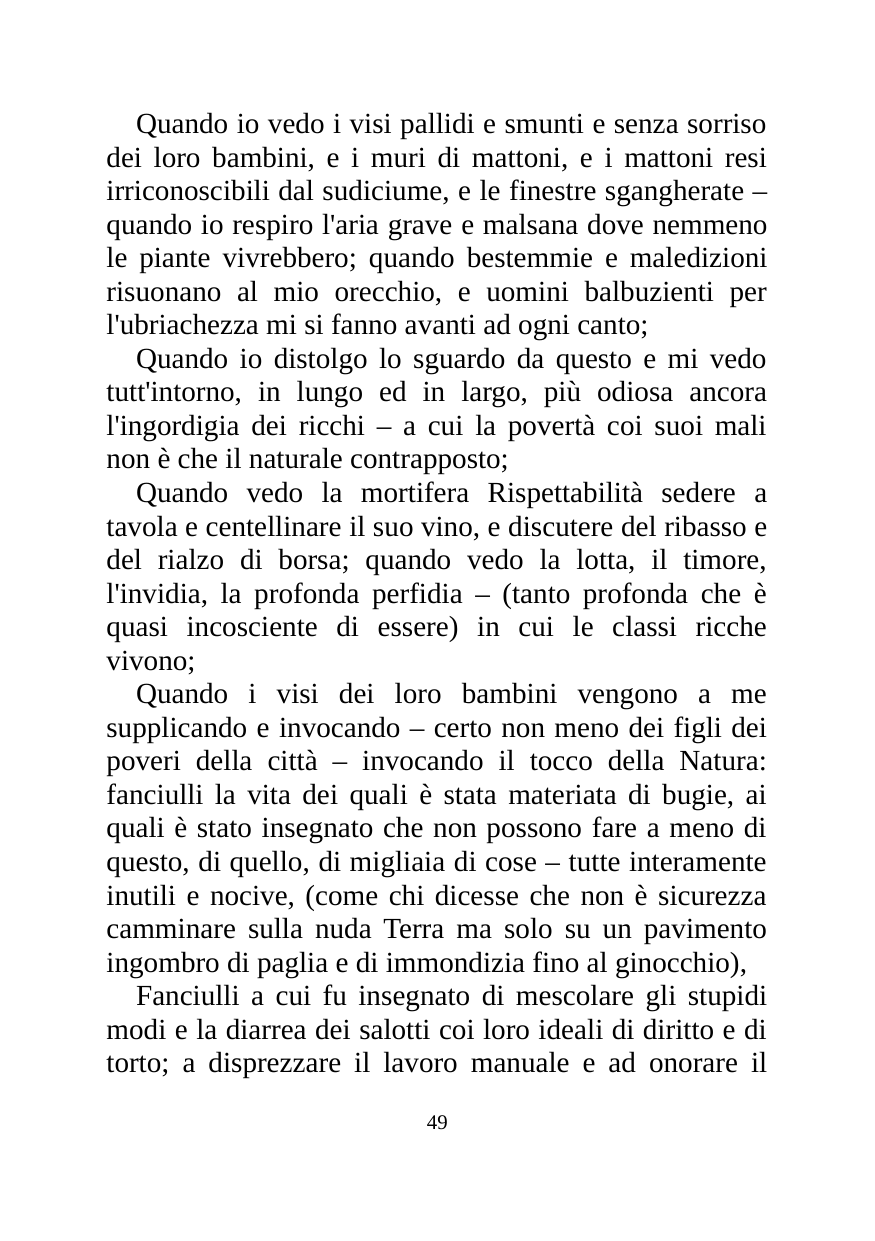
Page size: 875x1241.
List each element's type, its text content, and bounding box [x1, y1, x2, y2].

text Fanciulli a cui fu insegnato di mescolare gli stupidi modi e la diarrea dei salotti coi loro ideali di diritto e di torto; a disprezzare il lavoro manuale e ad onorare il [106, 978, 768, 1079]
text Quando vedo la mortifera Rispettabilità sedere a tavola e centellinare il suo vino, e discutere del ribasso e del rialzo di borsa; quando vedo la lotta, il timore, l'invidia, la profonda perfidia – (tanto profonda che è quasi incosciente di essere) in cui le classi ricche vivono; [106, 475, 768, 676]
text Quando io vedo i visi pallidi e smunti e senza sorriso dei loro bambini, e i muri di mattoni, e i mattoni resi irriconoscibili dal sudiciume, e le finestre sgangherate – quando io respiro l'aria grave e malsana dove nemmeno le piante vivrebbero; quando bestemmie e maledizioni risuonano al mio orecchio, e uomini balbuzienti per l'ubriachezza mi si fanno avanti ad ogni canto; [106, 106, 768, 341]
text Quando io distolgo lo sguardo da questo e mi vedo tutt'intorno, in lungo ed in largo, più odiosa ancora l'ingordigia dei ricchi – a cui la povertà coi suoi mali non è che il naturale contrapposto; [106, 341, 768, 475]
text Quando i visi dei loro bambini vengono a me supplicando e invocando – certo non meno dei figli dei poveri della città – invocando il tocco della Natura: fanciulli la vita dei quali è stata materiata di bugie, ai quali è stato insegnato che non possono fare a meno di questo, di quello, di migliaia di cose – tutte interamente inutili e nocive, (come chi dicesse che non è sicurezza camminare sulla nuda Terra ma solo su un pavimento ingombro di paglia e di immondizia fino al ginocchio), [106, 676, 768, 978]
